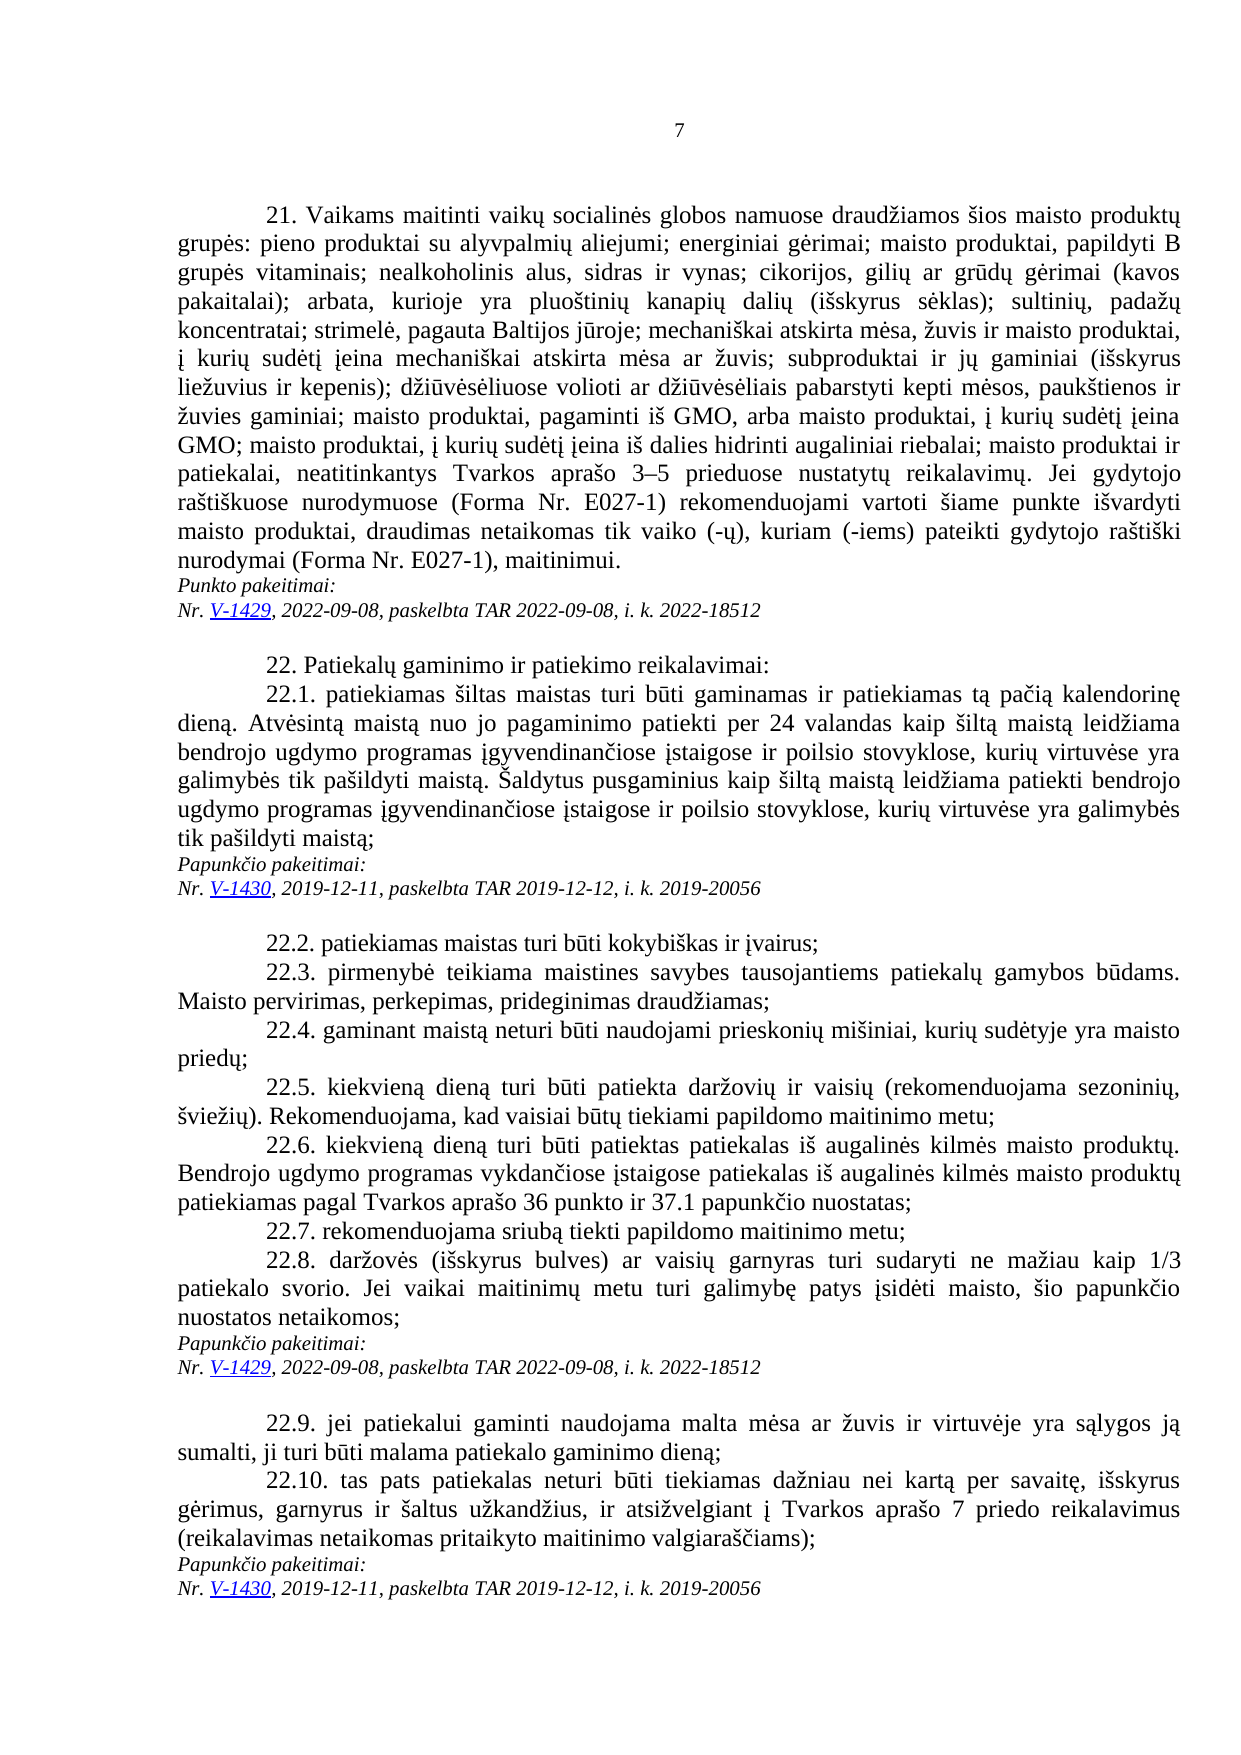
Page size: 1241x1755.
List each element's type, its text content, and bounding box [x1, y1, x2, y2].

text Papunkčio pakeitimai: [177, 1331, 1181, 1355]
text Nr. V-1430, 2019-12-11, paskelbta TAR 2019-12-12, i. k. 2019-20056 [177, 876, 1181, 900]
text Nr. V-1430, 2019-12-11, paskelbta TAR 2019-12-12, i. k. 2019-20056 [177, 1576, 1181, 1600]
text 22.9. jei patiekalui gaminti naudojama malta mėsa ar žuvis ir virtuvėje yra sąlygos ją sumalti, ji turi būti malama patiekalo gaminimo dieną; [177, 1408, 1181, 1465]
text 22.1. patiekiamas šiltas maistas turi būti gaminamas ir patiekiamas tą pačią kalendorinę dieną. Atvėsintą maistą nuo jo pagaminimo patiekti per 24 valandas kaip šiltą maistą leidžiama bendrojo ugdymo programas įgyvendinančiose įstaigose ir poilsio stovyklose, kurių virtuvėse yra galimybės tik pašildyti maistą. Šaldytus pusgaminius kaip šiltą maistą leidžiama patiekti bendrojo ugdymo programas įgyvendinančiose įstaigose ir poilsio stovyklose, kurių virtuvėse yra galimybės tik pašildyti maistą; [177, 679, 1181, 852]
text 22.10. tas pats patiekalas neturi būti tiekiamas dažniau nei kartą per savaitę, išskyrus gėrimus, garnyrus ir šaltus užkandžius, ir atsižvelgiant į Tvarkos aprašo 7 priedo reikalavimus (reikalavimas netaikomas pritaikyto maitinimo valgiaraščiams); [177, 1465, 1181, 1552]
text Papunkčio pakeitimai: [177, 1552, 1181, 1576]
text 21. Vaikams maitinti vaikų socialinės globos namuose draudžiamos šios maisto produktų grupės: pieno produktai su alyvpalmių aliejumi; energiniai gėrimai; maisto produktai, papildyti B grupės vitaminais; nealkoholinis alus, sidras ir vynas; cikorijos, gilių ar grūdų gėrimai (kavos pakaitalai); arbata, kurioje yra pluoštinių kanapių dalių (išskyrus sėklas); sultinių, padažų koncentratai; strimelė, pagauta Baltijos jūroje; mechaniškai atskirta mėsa, žuvis ir maisto produktai, į kurių sudėtį įeina mechaniškai atskirta mėsa ar žuvis; subproduktai ir jų gaminiai (išskyrus liežuvius ir kepenis); džiūvėsėliuose volioti ar džiūvėsėliais pabarstyti kepti mėsos, paukštienos ir žuvies gaminiai; maisto produktai, pagaminti iš GMO, arba maisto produktai, į kurių sudėtį įeina GMO; maisto produktai, į kurių sudėtį įeina iš dalies hidrinti augaliniai riebalai; maisto produktai ir patiekalai, neatitinkantys Tvarkos aprašo 3‒5 prieduose nustatytų reikalavimų. Jei gydytojo raštiškuose nurodymuose (Forma Nr. E027-1) rekomenduojami vartoti šiame punkte išvardyti maisto produktai, draudimas netaikomas tik vaiko (-ų), kuriam (-iems) pateikti gydytojo raštiški nurodymai (Forma Nr. E027-1), maitinimui. [177, 200, 1181, 573]
text 22.8. daržovės (išskyrus bulves) ar vaisių garnyras turi sudaryti ne mažiau kaip 1/3 patiekalo svorio. Jei vaikai maitinimų metu turi galimybę patys įsidėti maisto, šio papunkčio nuostatos netaikomos; [177, 1245, 1181, 1331]
text 22.2. patiekiamas maistas turi būti kokybiškas ir įvairus; [177, 928, 1181, 957]
text 22.6. kiekvieną dieną turi būti patiektas patiekalas iš augalinės kilmės maisto produktų. Bendrojo ugdymo programas vykdančiose įstaigose patiekalas iš augalinės kilmės maisto produktų patiekiamas pagal Tvarkos aprašo 36 punkto ir 37.1 papunkčio nuostatas; [177, 1130, 1181, 1216]
text 22.4. gaminant maistą neturi būti naudojami prieskonių mišiniai, kurių sudėtyje yra maisto priedų; [177, 1015, 1181, 1072]
text 22. Patiekalų gaminimo ir patiekimo reikalavimai: [177, 650, 1181, 679]
text 22.7. rekomenduojama sriubą tiekti papildomo maitinimo metu; [177, 1216, 1181, 1245]
text Papunkčio pakeitimai: [177, 852, 1181, 876]
text Punkto pakeitimai: [177, 573, 1181, 597]
text 22.3. pirmenybė teikiama maistines savybes tausojantiems patiekalų gamybos būdams. Maisto pervirimas, perkepimas, prideginimas draudžiamas; [177, 957, 1181, 1015]
text Nr. V-1429, 2022-09-08, paskelbta TAR 2022-09-08, i. k. 2022-18512 [177, 1355, 1181, 1379]
text Nr. V-1429, 2022-09-08, paskelbta TAR 2022-09-08, i. k. 2022-18512 [177, 597, 1181, 622]
text 22.5. kiekvieną dieną turi būti patiekta daržovių ir vaisių (rekomenduojama sezoninių, šviežių). Rekomenduojama, kad vaisiai būtų tiekiami papildomo maitinimo metu; [177, 1072, 1181, 1130]
